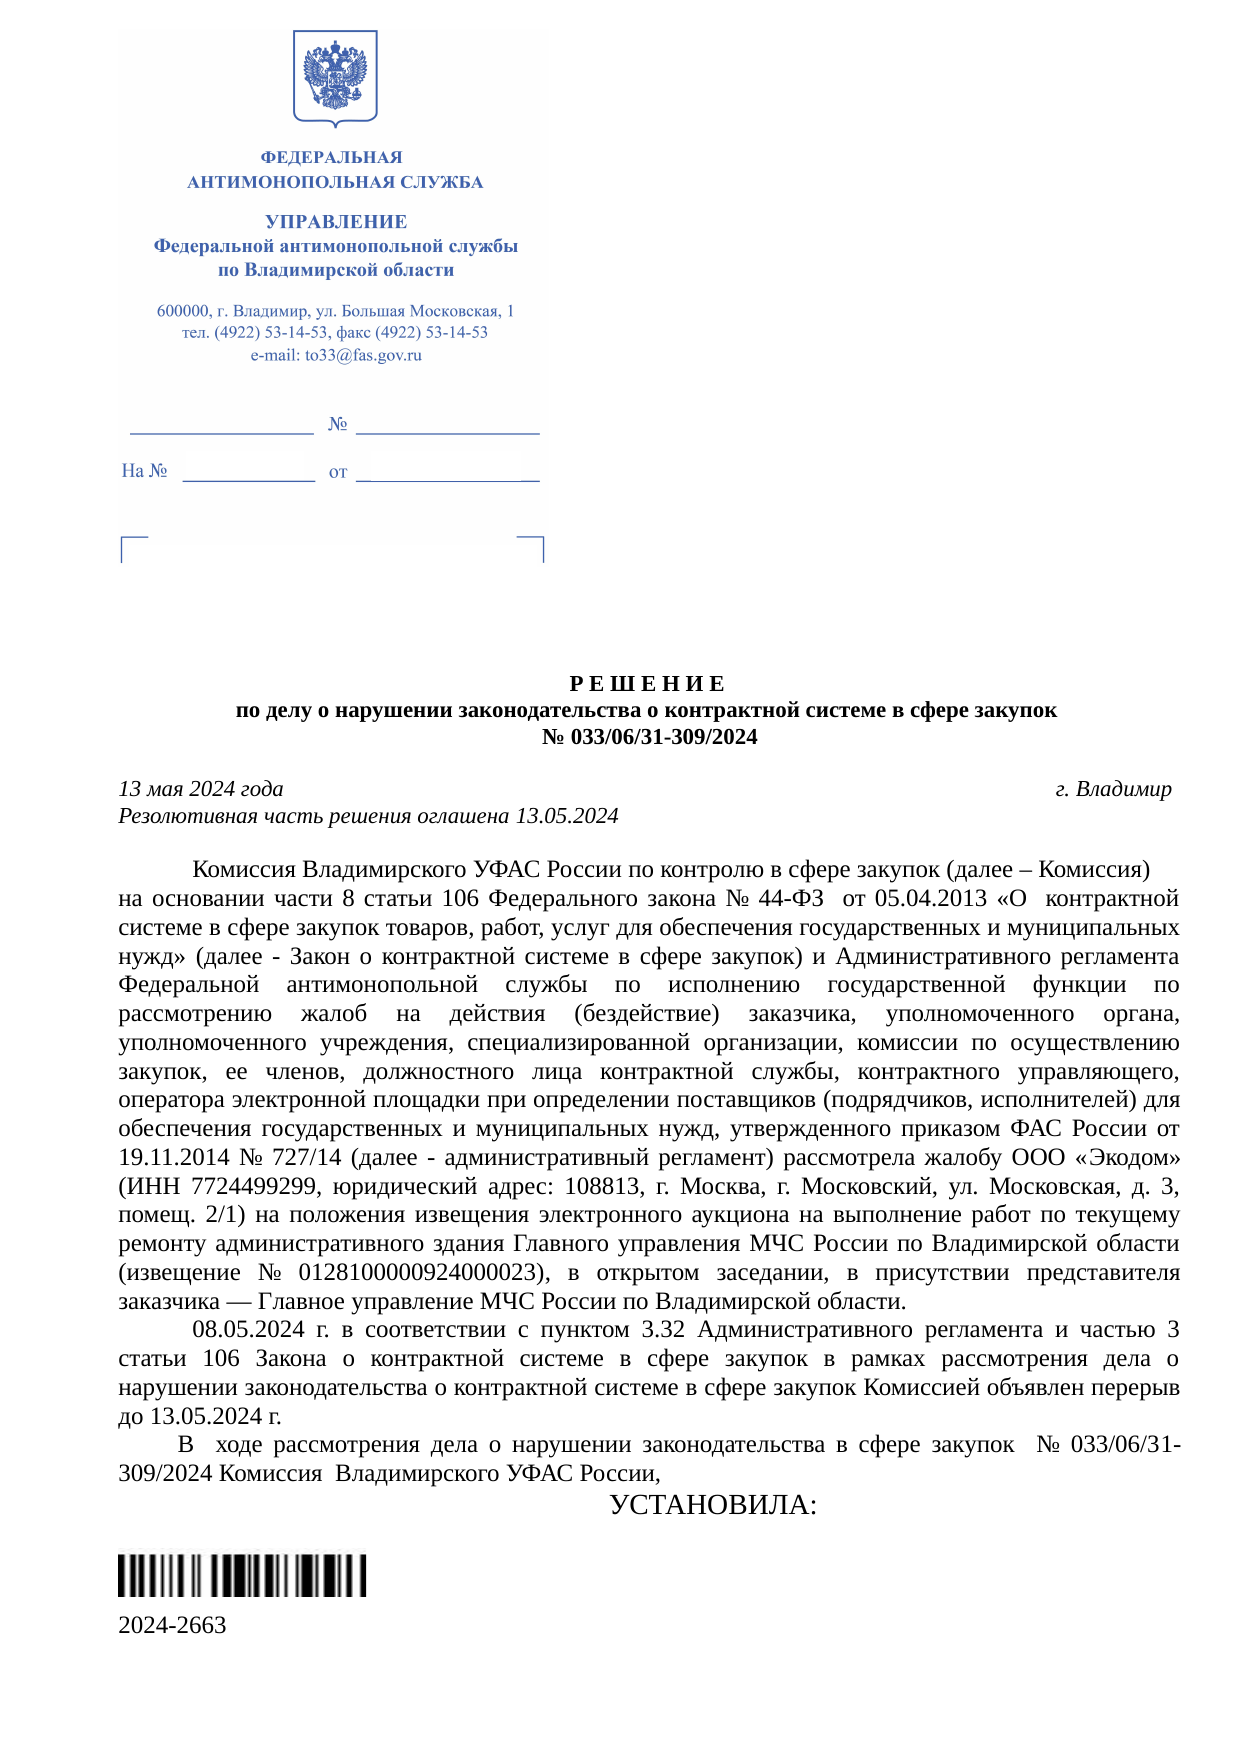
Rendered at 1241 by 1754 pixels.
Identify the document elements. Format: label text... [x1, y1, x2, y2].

picture [118, 1548, 367, 1597]
text 08.05.2024 г. в соответствии с пунктом 3.32 Административного регламента и частью 3 статьи 106 Закона о контрактной системе в сфере закупок в рамках рассмотрения дела о нарушении законодательства о контрактной системе в сфере закупок Комиссией объявлен перерыв до 13.05.2024 г. [118, 1314, 1181, 1429]
picture [118, 29, 550, 567]
text 13 мая 2024 года г. Владимир [118, 776, 1181, 802]
text В ходе рассмотрения дела о нарушении законодательства в сфере закупок № 033/06/31-309/2024 Комиссия Владимирского УФАС России, [118, 1429, 1181, 1487]
text УСТАНОВИЛА: [118, 1487, 1181, 1521]
text на основании части 8 статьи 106 Федерального закона № 44-ФЗ от 05.04.2013 «О контрактной системе в сфере закупок товаров, работ, услуг для обеспечения государственных и муниципальных нужд» (далее - Закон о контрактной системе в сфере закупок) и Административного регламента Федеральной антимонопольной службы по исполнению государственной функции по рассмотрению жалоб на действия (бездействие) заказчика, уполномоченного органа, уполномоченного учреждения, специализированной организации, комиссии по осуществлению закупок, ее членов, должностного лица контрактной службы, контрактного управляющего, оператора электронной площадки при определении поставщиков (подрядчиков, исполнителей) для обеспечения государственных и муниципальных нужд, утвержденного приказом ФАС России от 19.11.2014 № 727/14 (далее - административный регламент) рассмотрела жалобу ООО «Экодом» (ИНН 7724499299, юридический адрес: 108813, г. Москва, г. Московский, ул. Московская, д. 3, помещ. 2/1) на положения извещения электронного аукциона на выполнение работ по текущему ремонту административного здания Главного управления МЧС России по Владимирской области (извещение № 0128100000924000023), в открытом заседании, в присутствии представителя заказчика — Главное управление МЧС России по Владимирской области. [118, 883, 1181, 1314]
text Резолютивная часть решения оглашена 13.05.2024 [118, 802, 1181, 828]
text по делу о нарушении законодательства о контрактной системе в сфере закупок [118, 696, 1181, 723]
text Р Е Ш Е Н И Е [118, 670, 1181, 696]
text Комиссия Владимирского УФАС России по контролю в сфере закупок (далее – Комиссия) [118, 854, 1181, 883]
table_header [664, 118, 1181, 555]
text № 033/06/31-309/2024 [118, 723, 1181, 749]
